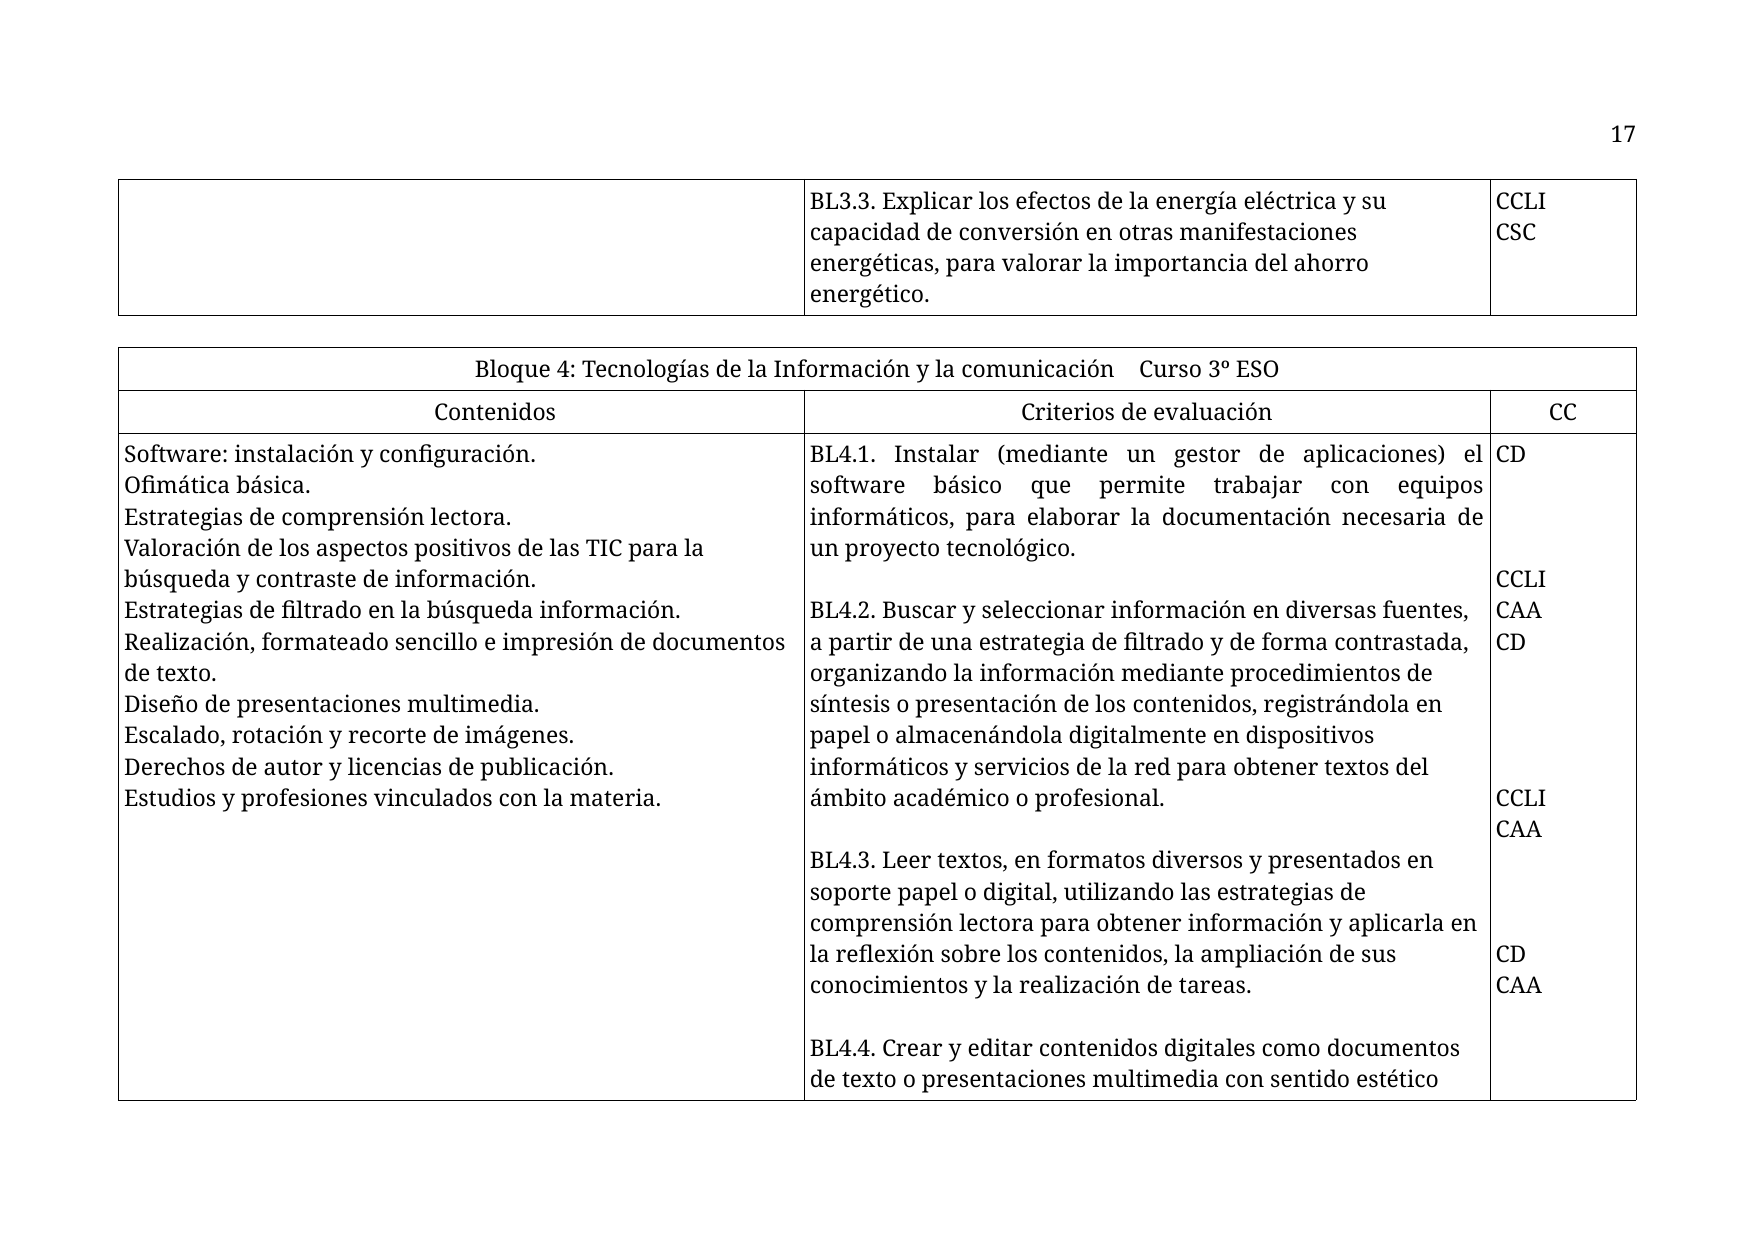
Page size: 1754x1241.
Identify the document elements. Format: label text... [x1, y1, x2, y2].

table_cell CD CCLI CAA CD CCLI CAA CD CAA [1491, 434, 1636, 1100]
table_cell CC [1491, 391, 1636, 432]
table_cell Software: instalación y configuración. Ofimática básica. Estrategias de comprensión lectora. Valoración de los aspectos positivos de las TIC para la búsqueda y contraste de información. Estrategias de filtrado en la búsqueda información. Realización, formateado sencillo e impresión de documentos de texto. Diseño de presentaciones multimedia. Escalado, rotación y recorte de imágenes. Derechos de autor y licencias de publicación. Estudios y profesiones vinculados con la materia. [119, 434, 804, 1100]
table_cell CCLI CSC [1491, 180, 1636, 315]
table_cell Contenidos [119, 391, 804, 432]
table_cell BL4.1. Instalar (mediante un gestor de aplicaciones) el software básico que permite trabajar con equipos informáticos, para elaborar la documentación necesaria de un proyecto tecnológico. BL4.2. Buscar y seleccionar información en diversas fuentes, a partir de una estrategia de filtrado y de forma contrastada, organizando la información mediante procedimientos de síntesis o presentación de los contenidos, registrándola en papel o almacenándola digitalmente en dispositivos informáticos y servicios de la red para obtener textos del ámbito académico o profesional. BL4.3. Leer textos, en formatos diversos y presentados en soporte papel o digital, utilizando las estrategias de comprensión lectora para obtener información y aplicarla en la reflexión sobre los contenidos, la ampliación de sus conocimientos y la realización de tareas. BL4.4. Crear y editar contenidos digitales como documentos de texto o presentaciones multimedia con sentido estético [805, 434, 1490, 1100]
table_cell BL3.3. Explicar los efectos de la energía eléctrica y su capacidad de conversión en otras manifestaciones energéticas, para valorar la importancia del ahorro energético. [805, 180, 1490, 315]
table_cell [119, 180, 804, 315]
table_cell Criterios de evaluación [805, 391, 1490, 432]
table_header Bloque 4: Tecnologías de la Información y la comunicación Curso 3º ESO [119, 348, 1636, 389]
